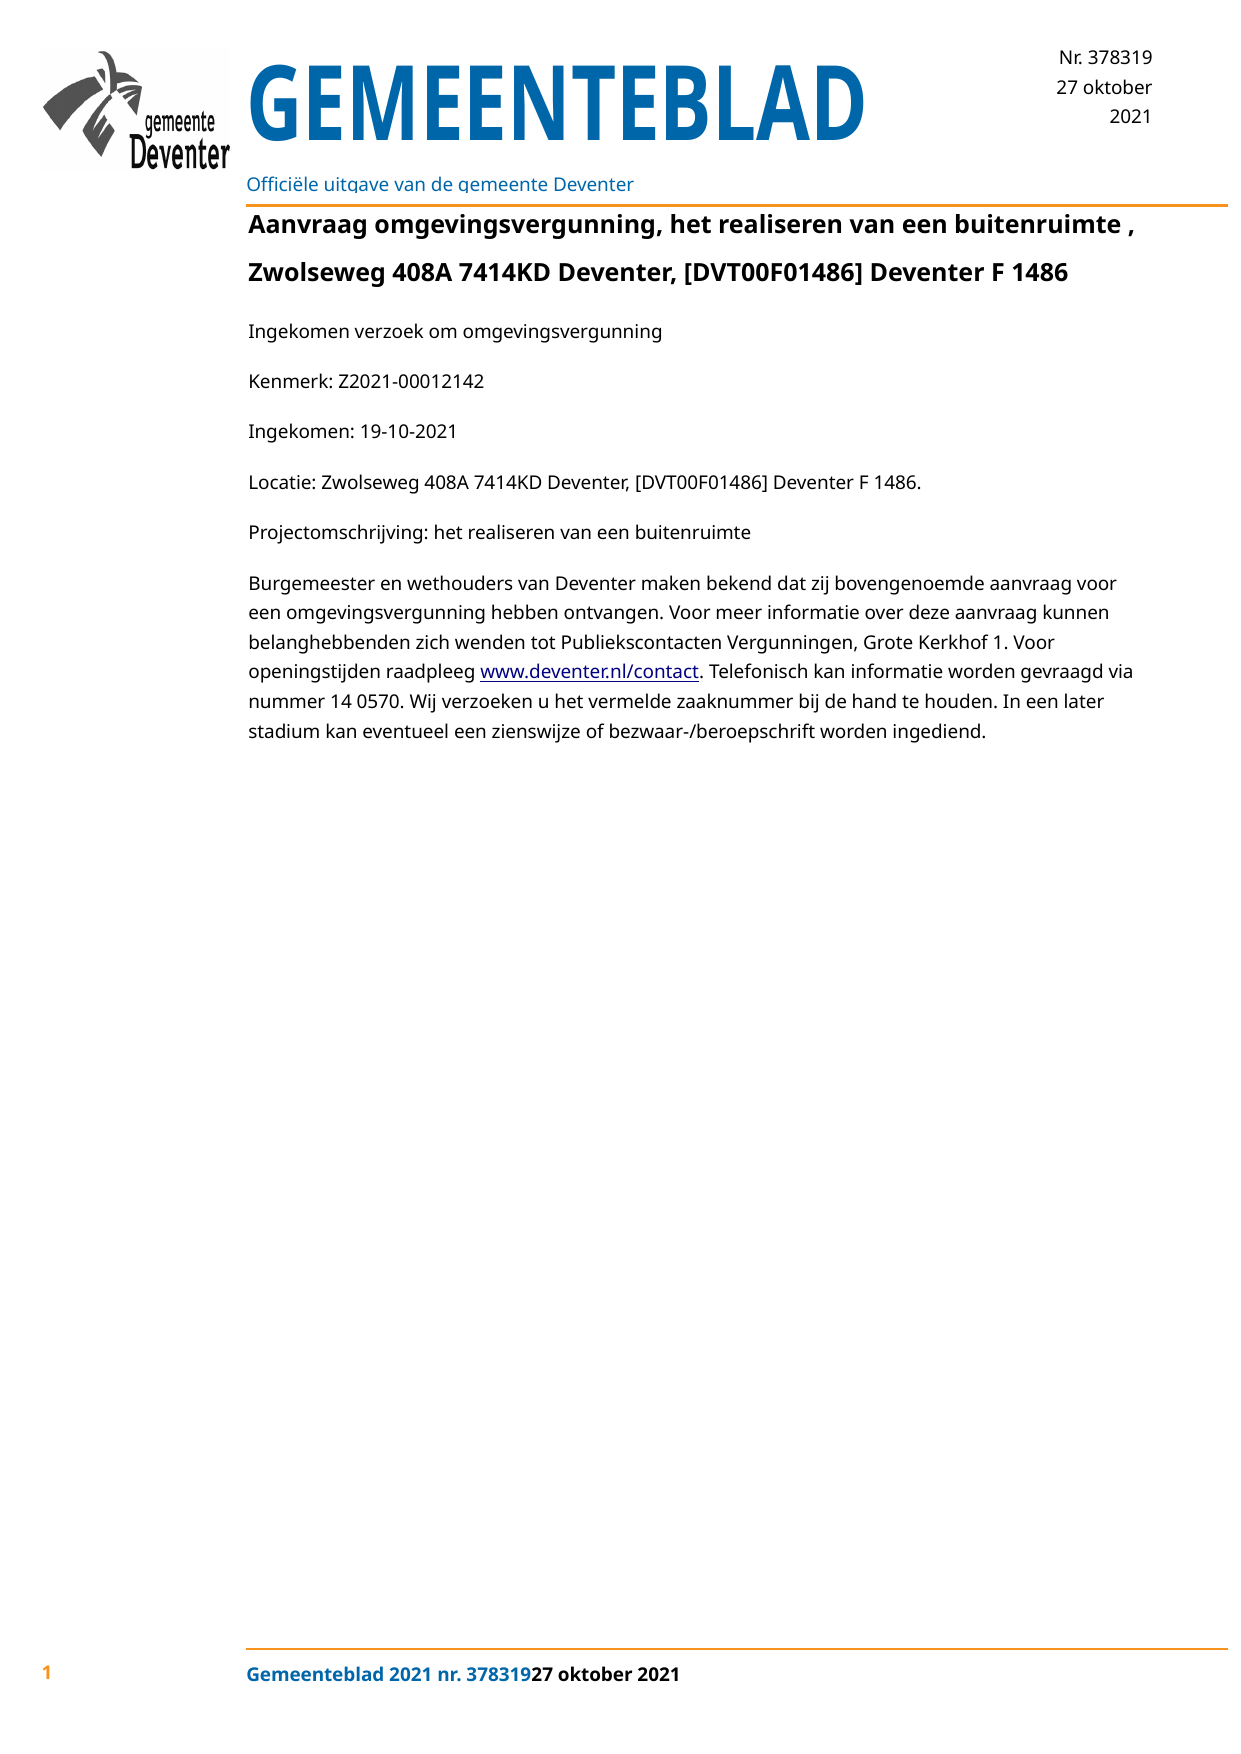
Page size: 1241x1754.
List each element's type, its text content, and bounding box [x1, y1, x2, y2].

text Ingekomen: 19-10-2021 [248, 419, 1152, 444]
text Locatie: Zwolseweg 408A 7414KD Deventer, [DVT00F01486] Deventer F 1486. [248, 469, 1152, 495]
picture [41, 47, 231, 172]
text Kenmerk: Z2021-00012142 [248, 368, 1152, 394]
text Burgemeester en wethouders van Deventer maken bekend dat zij bovengenoemde aanvraag voor een omgevingsvergunning hebben ontvangen. Voor meer informatie over deze aanvraag kunnen belanghebbenden zich wenden tot Publiekscontacten Vergunningen, Grote Kerkhof 1. Voor openingstijden raadpleeg www.deventer.nl/contact. Telefonisch kan informatie worden gevraagd via nummer 14 0570. Wij verzoeken u het vermelde zaaknummer bij de hand te houden. In een later stadium kan eventueel een zienswijze of bezwaar-/beroepschrift worden ingediend. [248, 570, 1152, 744]
text Aanvraag omgevingsvergunning, het realiseren van een buitenruimte , Zwolseweg 408A 7414KD Deventer, [DVT00F01486] Deventer F 1486 [248, 207, 1152, 288]
text Ingekomen verzoek om omgevingsvergunning [248, 318, 1152, 344]
text Projectomschrijving: het realiseren van een buitenruimte [248, 519, 1152, 545]
